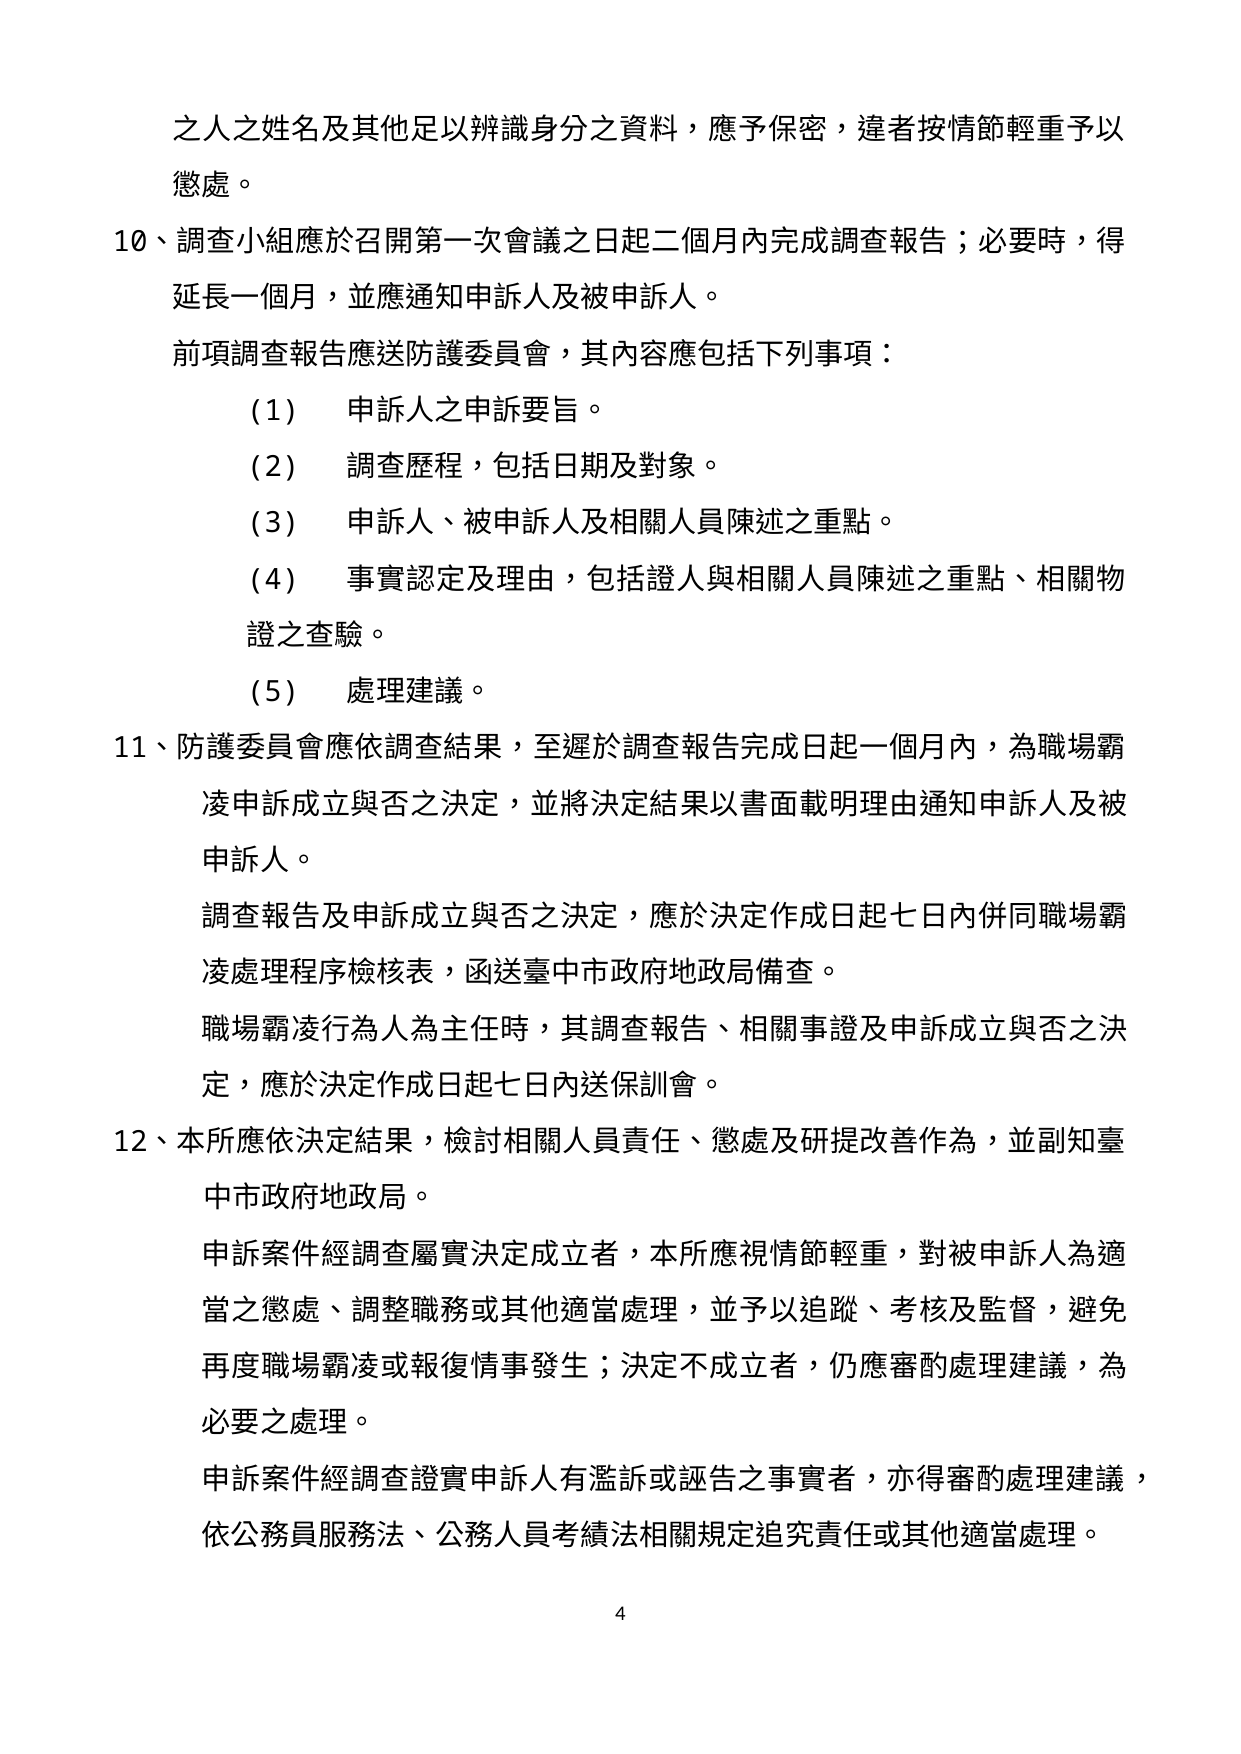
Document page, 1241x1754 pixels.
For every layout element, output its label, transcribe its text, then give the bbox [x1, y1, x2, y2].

text 申訴案件經調查屬實決定成立者，本所應視情節輕重，對被申訴人為適當之懲處、調整職務或其他適當處理，並予以追蹤、考核及監督，避免再度職場霸凌或報復情事發生；決定不成立者，仍應審酌處理建議，為必要之處理。 [201, 1219, 1128, 1444]
list 本所應依決定結果，檢討相關人員責任、懲處及研提改善作為，並副知臺中市政府地政局。 [112, 1107, 1128, 1219]
text 職場霸凌行為人為主任時，其調查報告、相關事證及申訴成立與否之決定，應於決定作成日起七日內送保訓會。 [201, 994, 1128, 1107]
list 申訴人之申訴要旨。 [247, 375, 1128, 432]
list 處理建議。 [247, 657, 1128, 713]
text 前項調查報告應送防護委員會，其內容應包括下列事項： [172, 319, 1128, 375]
text 調查報告及申訴成立與否之決定，應於決定作成日起七日內併同職場霸凌處理程序檢核表，函送臺中市政府地政局備查。 [201, 882, 1128, 994]
text 申訴案件經調查證實申訴人有濫訴或誣告之事實者，亦得審酌處理建議，依公務員服務法、公務人員考績法相關規定追究責任或其他適當處理。 [201, 1444, 1128, 1557]
list 事實認定及理由，包括證人與相關人員陳述之重點、相關物證之查驗。 [247, 544, 1128, 657]
list 調查小組應於召開第一次會議之日起二個月內完成調查報告；必要時，得延長一個月，並應通知申訴人及被申訴人。 [112, 207, 1128, 319]
text 之人之姓名及其他足以辨識身分之資料，應予保密，違者按情節輕重予以懲處。 [172, 94, 1128, 207]
list 調查歷程，包括日期及對象。 [247, 432, 1128, 488]
list 防護委員會應依調查結果，至遲於調查報告完成日起一個月內，為職場霸凌申訴成立與否之決定，並將決定結果以書面載明理由通知申訴人及被申訴人。 [112, 713, 1128, 882]
list 申訴人、被申訴人及相關人員陳述之重點。 [247, 488, 1128, 544]
